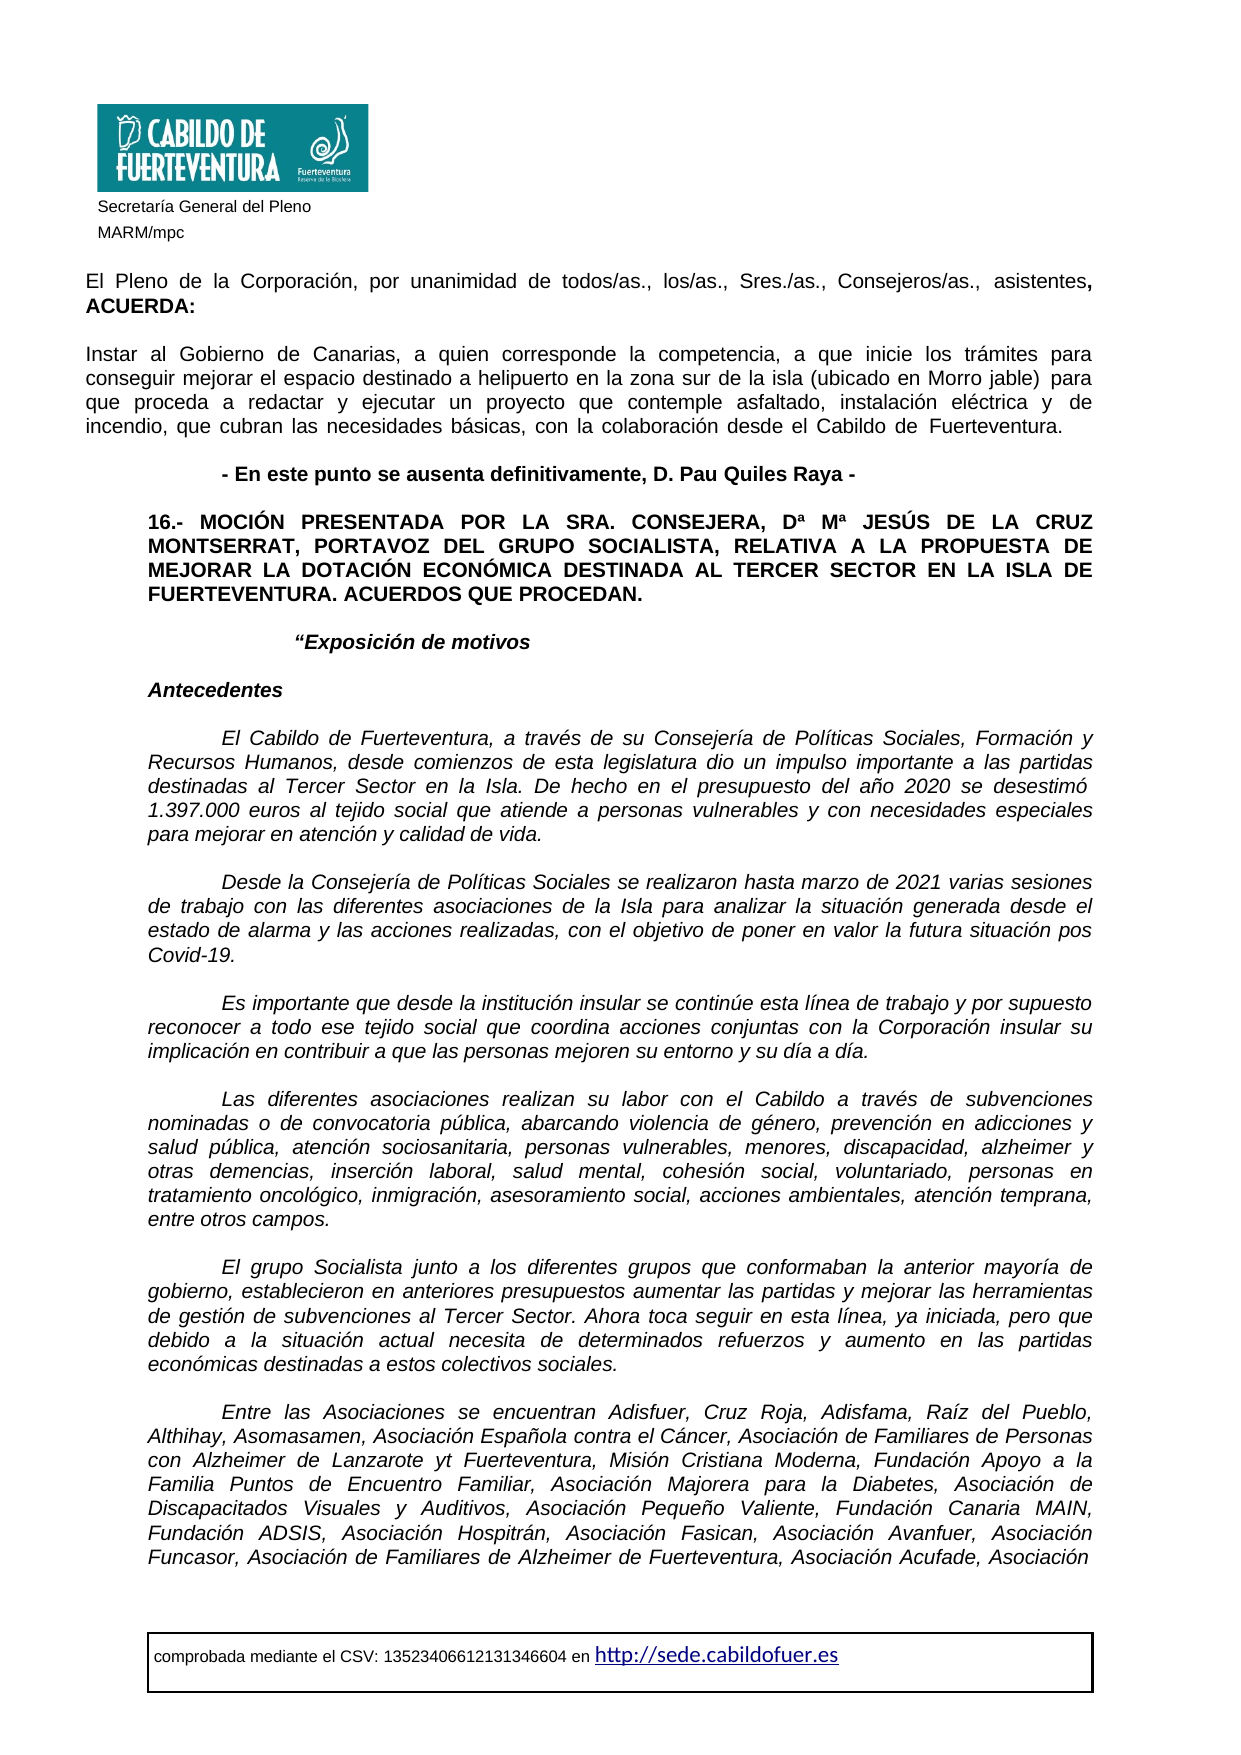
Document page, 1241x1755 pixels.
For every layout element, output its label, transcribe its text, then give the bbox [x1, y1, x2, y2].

text Es importante que desde la institución insular se continúe esta línea de trabajo y por supuesto reconocer a todo ese tejido social que coordina acciones conjuntas con la Corporación insular su implicación en contribuir a que las personas mejoren su entorno y su día a día. [148, 990, 1093, 1063]
subtitle “Exposición de motivos [85, 630, 741, 654]
text El Pleno de la Corporación, por unanimidad de todos/as., los/as., Sres./as., Consejeros/as., asistentes, ACUERDA: [85, 269, 1093, 317]
text Antecedentes [148, 678, 1107, 702]
text El grupo Socialista junto a los diferentes grupos que conformaban la anterior mayoría de gobierno, establecieron en anteriores presupuestos aumentar las partidas y mejorar las herramientas de gestión de subvenciones al Tercer Sector. Ahora toca seguir en esta línea, ya iniciada, pero que debido a la situación actual necesita de determinados refuerzos y aumento en las partidas económicas destinadas a estos colectivos sociales. [148, 1255, 1093, 1376]
subtitle - En este punto se ausenta definitivamente, D. Pau Quiles Raya - [221, 462, 1107, 486]
text El Cabildo de Fuerteventura, a través de su Consejería de Políticas Sociales, Formación y Recursos Humanos, desde comienzos de esta legislatura dio un impulso importante a las partidas destinadas al Tercer Sector en la Isla. De hecho en el presupuesto del año 2020 se desestimó [148, 726, 1093, 798]
text Entre las Asociaciones se encuentran Adisfuer, Cruz Roja, Adisfama, Raíz del Pueblo, Althihay, Asomasamen, Asociación Española contra el Cáncer, Asociación de Familiares de Personas con Alzheimer de Lanzarote yt Fuerteventura, Misión Cristiana Moderna, Fundación Apoyo a la Familia Puntos de Encuentro Familiar, Asociación Majorera para la Diabetes, Asociación de Discapacitados Visuales y Auditivos, Asociación Pequeño Valiente, Fundación Canaria MAIN, Fundación ADSIS, Asociación Hospitrán, Asociación Fasican, Asociación Avanfuer, Asociación Funcasor, Asociación de Familiares de Alzheimer de Fuerteventura, Asociación Acufade, Asociación [148, 1399, 1093, 1568]
text Instar al Gobierno de Canarias, a quien corresponde la competencia, a que inicie los trámites para conseguir mejorar el espacio destinado a helipuerto en la zona sur de la isla (ubicado en Morro jable) para que proceda a redactar y ejecutar un proyecto que contemple asfaltado, instalación eléctrica y de incendio, que cubran las necesidades básicas, con la colaboración desde el Cabildo de Fuerteventura. [85, 341, 1093, 438]
text Las diferentes asociaciones realizan su labor con el Cabildo a través de subvenciones nominadas o de convocatoria pública, abarcando violencia de género, prevención en adicciones y salud pública, atención sociosanitaria, personas vulnerables, menores, discapacidad, alzheimer y otras demencias, inserción laboral, salud mental, cohesión social, voluntariado, personas en tratamiento oncológico, inmigración, asesoramiento social, acciones ambientales, atención temprana, entre otros campos. [148, 1086, 1093, 1231]
text 1.397.000 euros al tejido social que atiende a personas vulnerables y con necesidades especiales para mejorar en atención y calidad de vida. [148, 798, 1093, 846]
text Desde la Consejería de Políticas Sociales se realizaron hasta marzo de 2021 varias sesiones de trabajo con las diferentes asociaciones de la Isla para analizar la situación generada desde el estado de alarma y las acciones realizadas, con el objetivo de poner en valor la futura situación pos Covid-19. [148, 870, 1093, 966]
text 16.- MOCIÓN PRESENTADA POR LA SRA. CONSEJERA, Dª Mª JESÚS DE LA CRUZ MONTSERRAT, PORTAVOZ DEL GRUPO SOCIALISTA, RELATIVA A LA PROPUESTA DE MEJORAR LA DOTACIÓN ECONÓMICA DESTINADA AL TERCER SECTOR EN LA ISLA DE FUERTEVENTURA. ACUERDOS QUE PROCEDAN. [148, 510, 1093, 606]
